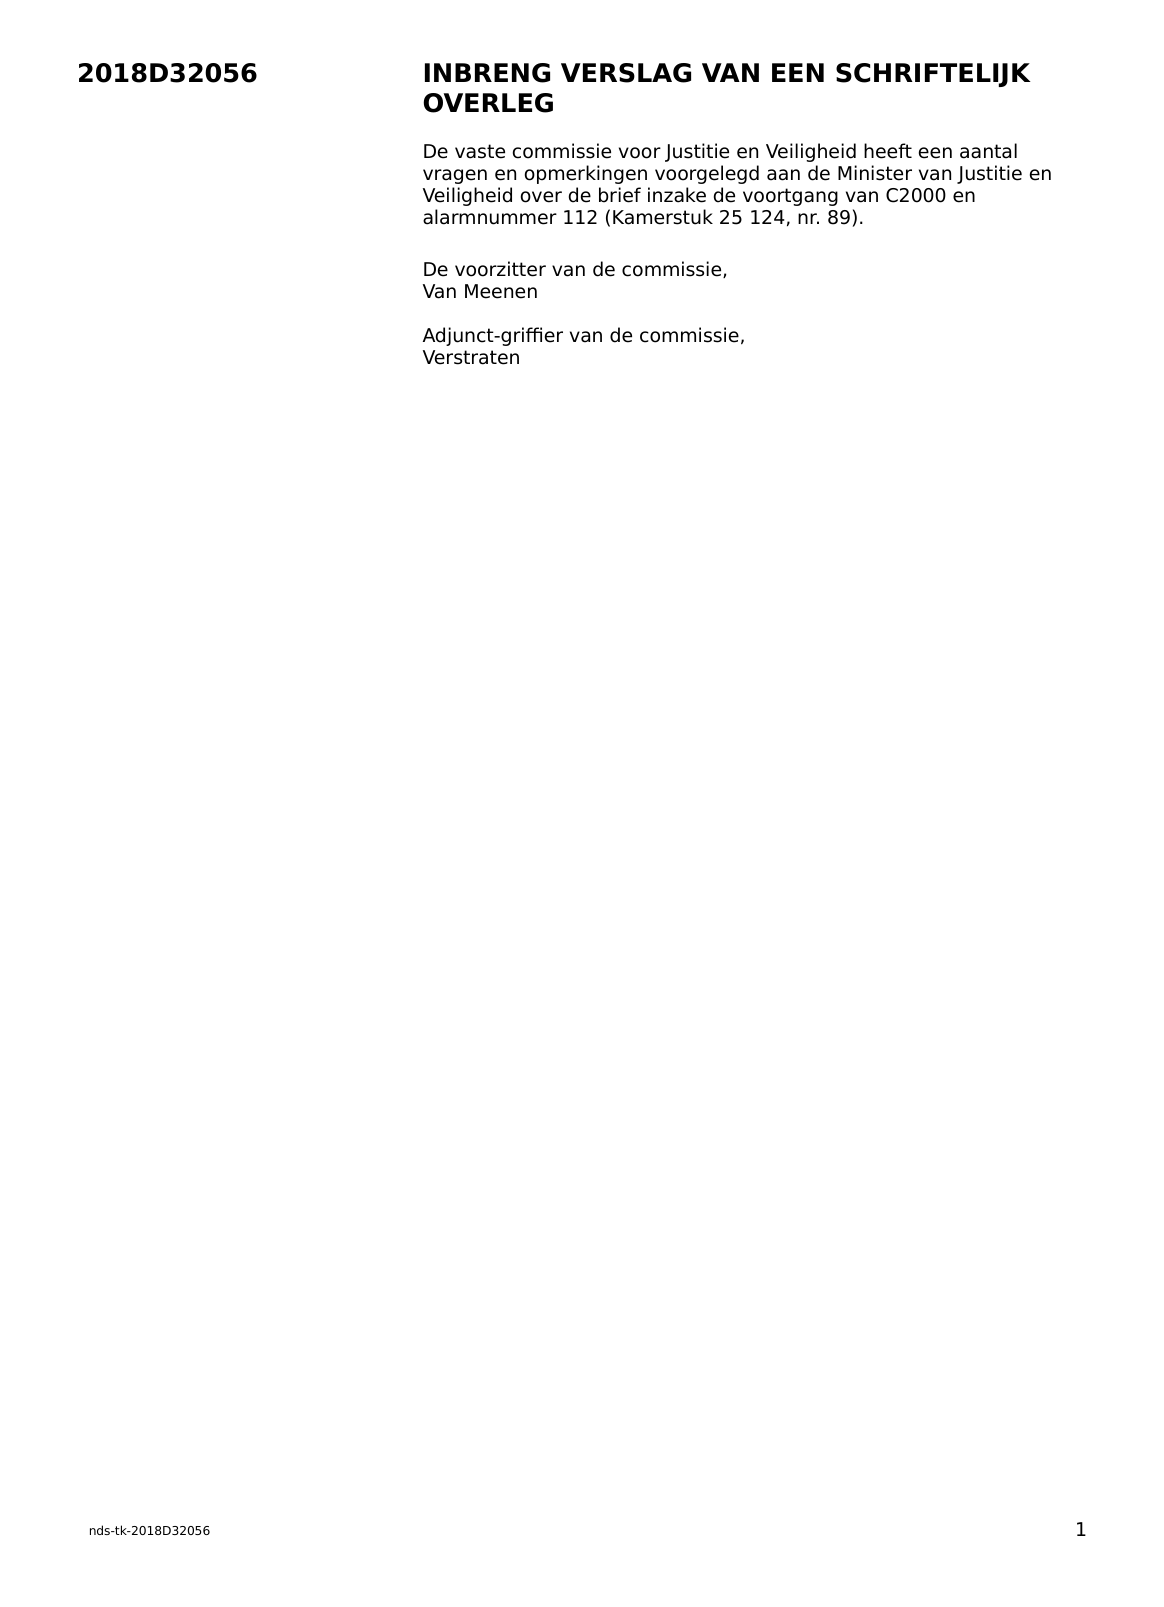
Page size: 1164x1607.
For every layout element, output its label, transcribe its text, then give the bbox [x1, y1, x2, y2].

text De vaste commissie voor Justitie en Veiligheid heeft een aantal vragen en opmerkingen voorgelegd aan de Minister van Justitie en Veiligheid over de brief inzake de voortgang van C2000 en alarmnummer 112 (Kamerstuk 25 124, nr. 89). [422, 141, 1087, 228]
text De voorzitter van de commissie, Van Meenen [422, 258, 1087, 302]
text Adjunct-griffier van de commissie, Verstraten [422, 325, 1087, 369]
text 2018D32056 INBRENG VERSLAG VAN EEN SCHRIFTELIJK OVERLEG [77, 59, 1087, 118]
text nds-tk-2018D32056 [88, 1524, 323, 1538]
